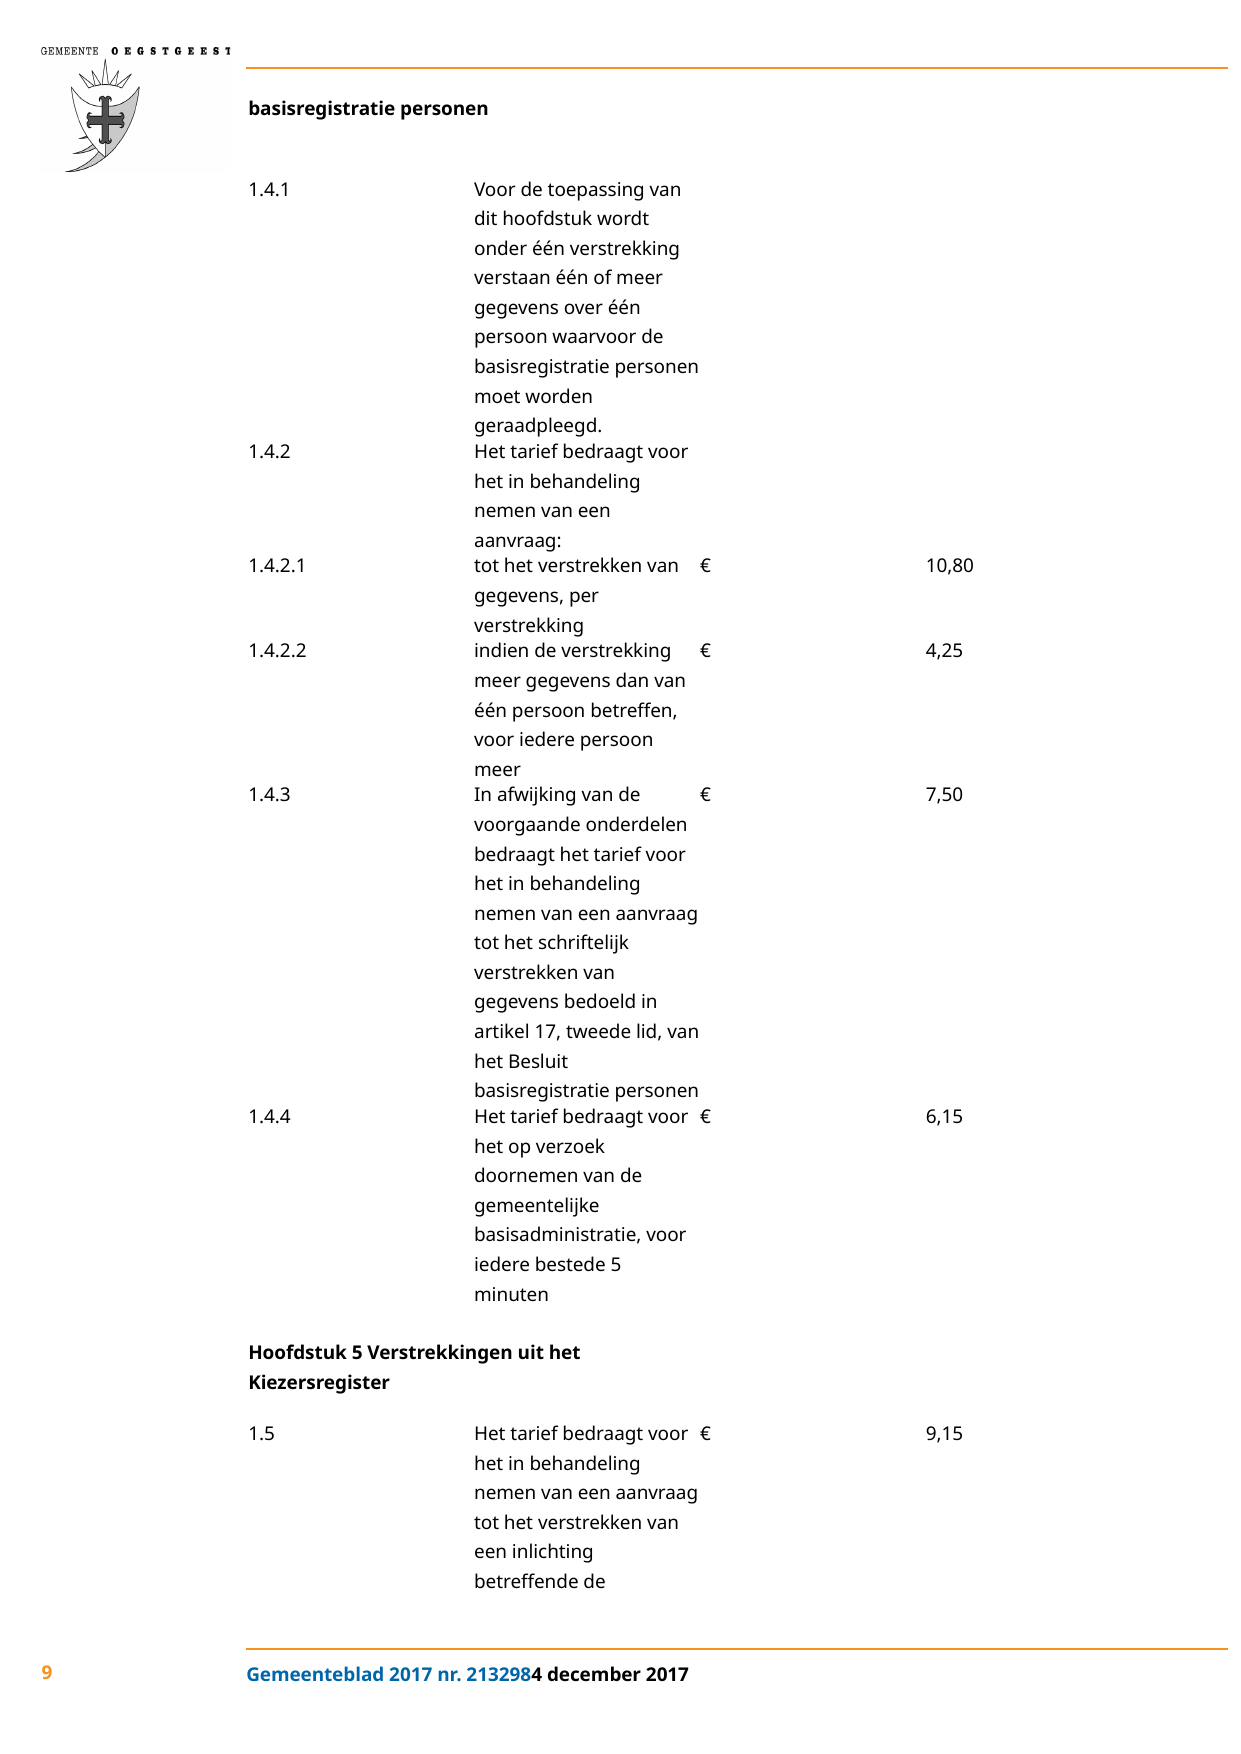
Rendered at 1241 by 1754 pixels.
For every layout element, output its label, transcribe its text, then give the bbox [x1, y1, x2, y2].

table_cell 9,15 [926, 1420, 1152, 1594]
table_cell [926, 95, 1152, 150]
table_cell 1.4.2 [248, 438, 474, 553]
table_cell basisregistratie personen [248, 95, 700, 150]
table_cell In afwijking van de voorgaande onderdelen bedraagt het tarief voor het in behandeling nemen van een aanvraag tot het schriftelijk verstrekken van gegevens bedoeld in artikel 17, tweede lid, van het Besluit basisregistratie personen [474, 782, 700, 1103]
table_cell € [700, 553, 926, 638]
table_cell [700, 150, 926, 176]
table_cell 6,15 [926, 1103, 1152, 1306]
table_cell € [700, 1103, 926, 1306]
table_cell [248, 150, 474, 176]
table_cell 4,25 [926, 638, 1152, 782]
table_cell 10,80 [926, 553, 1152, 638]
table_cell [700, 1395, 926, 1420]
table_cell 1.4.1 [248, 176, 474, 438]
table_cell [926, 150, 1152, 176]
table_cell 1.4.2.2 [248, 638, 474, 782]
table_cell 1.4.3 [248, 782, 474, 1103]
table_cell [474, 1395, 700, 1420]
table_cell 1.5 [248, 1420, 474, 1594]
table_cell € [700, 782, 926, 1103]
table_header [926, 1339, 1152, 1395]
table_cell [700, 176, 926, 438]
table_cell [248, 1395, 474, 1420]
table_cell [926, 176, 1152, 438]
table_cell [700, 438, 926, 553]
table_cell [926, 1395, 1152, 1420]
table_cell Het tarief bedraagt voor het op verzoek doornemen van de gemeentelijke basisadministratie, voor iedere bestede 5 minuten [474, 1103, 700, 1306]
table_cell € [700, 1420, 926, 1594]
table_cell € [700, 638, 926, 782]
table_cell 1.4.2.1 [248, 553, 474, 638]
table_cell tot het verstrekken van gegevens, per verstrekking [474, 553, 700, 638]
table_cell Het tarief bedraagt voor het in behandeling nemen van een aanvraag tot het verstrekken van een inlichting betreffende de [474, 1420, 700, 1594]
table_cell 1.4.4 [248, 1103, 474, 1306]
table_cell indien de verstrekking meer gegevens dan van één persoon betreffen, voor iedere persoon meer [474, 638, 700, 782]
table_cell [474, 150, 700, 176]
picture [41, 47, 231, 172]
table_cell [926, 438, 1152, 553]
table_cell Voor de toepassing van dit hoofdstuk wordt onder één verstrekking verstaan één of meer gegevens over één persoon waarvoor de basisregistratie personen moet worden geraadpleegd. [474, 176, 700, 438]
table_header [700, 1339, 926, 1395]
table_cell Het tarief bedraagt voor het in behandeling nemen van een aanvraag: [474, 438, 700, 553]
table_header Hoofdstuk 5 Verstrekkingen uit het Kiezersregister [248, 1339, 700, 1395]
table_cell 7,50 [926, 782, 1152, 1103]
table_cell [700, 95, 926, 150]
